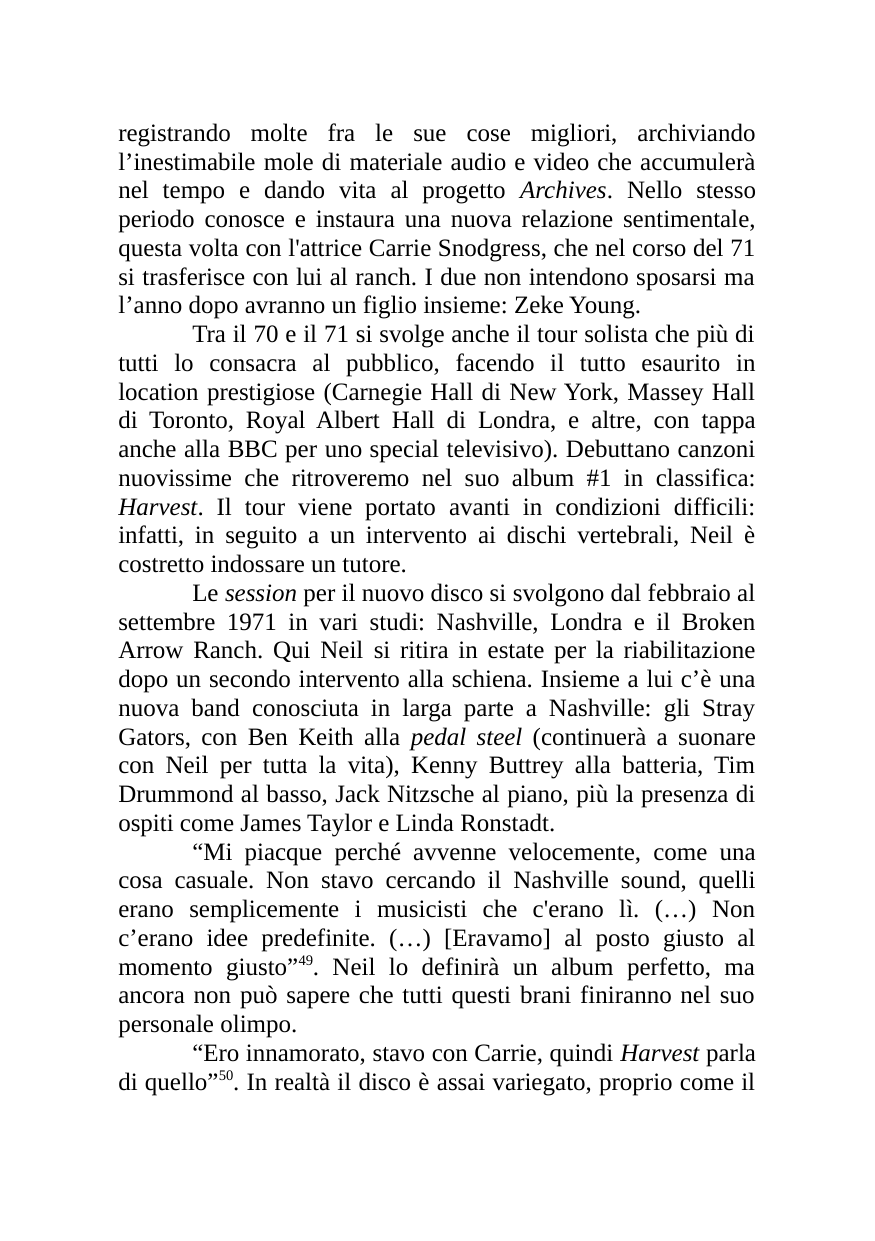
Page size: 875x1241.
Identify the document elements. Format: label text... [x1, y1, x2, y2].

text “Ero innamorato, stavo con Carrie, quindi Harvest parla di quello”. In realtà il disco è assai variegato, proprio come il [118, 1038, 756, 1096]
text “Mi piacque perché avvenne velocemente, come una cosa casuale. Non stavo cercando il Nashville sound, quelli erano semplicemente i musicisti che c'erano lì. (…) Non c’erano idee predefinite. (…) [Eravamo] al posto giusto al momento giusto”. Neil lo definirà un album perfetto, ma ancora non può sapere che tutti questi brani finiranno nel suo personale olimpo. [118, 837, 756, 1038]
text Tra il 70 e il 71 si svolge anche il tour solista che più di tutti lo consacra al pubblico, facendo il tutto esaurito in location prestigiose (Carnegie Hall di New York, Massey Hall di Toronto, Royal Albert Hall di Londra, e altre, con tappa anche alla BBC per uno special televisivo). Debuttano canzoni nuovissime che ritroveremo nel suo album #1 in classifica: Harvest. Il tour viene portato avanti in condizioni difficili: infatti, in seguito a un intervento ai dischi vertebrali, Neil è costretto indossare un tutore. [118, 319, 756, 578]
text registrando molte fra le sue cose migliori, archiviando l’inestimabile mole di materiale audio e video che accumulerà nel tempo e dando vita al progetto Archives. Nello stesso periodo conosce e instaura una nuova relazione sentimentale, questa volta con l'attrice Carrie Snodgress, che nel corso del 71 si trasferisce con lui al ranch. I due non intendono sposarsi ma l’anno dopo avranno un figlio insieme: Zeke Young. [118, 118, 756, 319]
text Le session per il nuovo disco si svolgono dal febbraio al settembre 1971 in vari studi: Nashville, Londra e il Broken Arrow Ranch. Qui Neil si ritira in estate per la riabilitazione dopo un secondo intervento alla schiena. Insieme a lui c’è una nuova band conosciuta in larga parte a Nashville: gli Stray Gators, con Ben Keith alla pedal steel (continuerà a suonare con Neil per tutta la vita), Kenny Buttrey alla batteria, Tim Drummond al basso, Jack Nitzsche al piano, più la presenza di ospiti come James Taylor e Linda Ronstadt. [118, 578, 756, 837]
